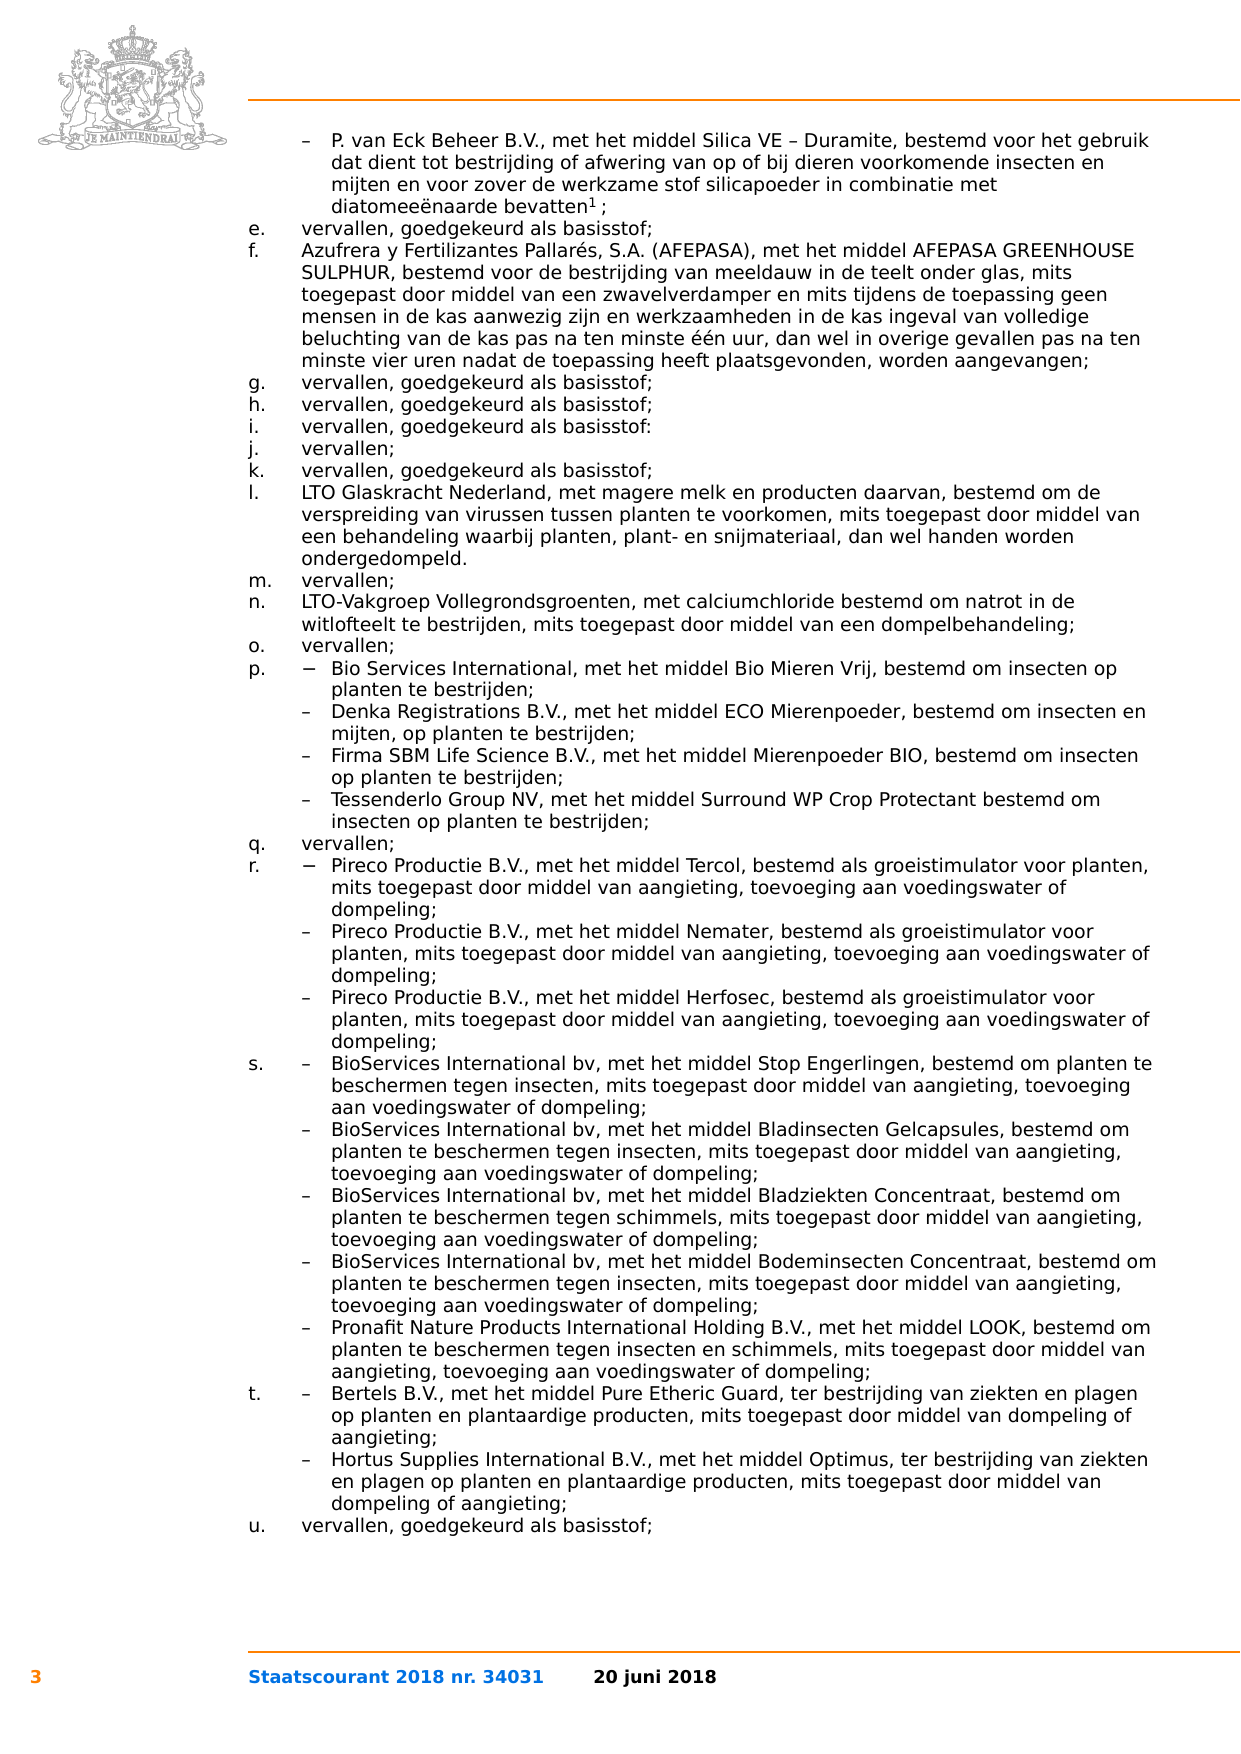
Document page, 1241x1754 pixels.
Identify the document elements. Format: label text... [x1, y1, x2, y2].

text f. Azufrera y Fertilizantes Pallarés, S.A. (AFEPASA), met het middel AFEPASA GREENHOUSE SULPHUR, bestemd voor de bestrijding van meeldauw in de teelt onder glas, mits toegepast door middel van een zwavelverdamper en mits tijdens de toepassing geen mensen in de kas aanwezig zijn en werkzaamheden in de kas ingeval van volledige beluchting van de kas pas na ten minste één uur, dan wel in overige gevallen pas na ten minste vier uren nadat de toepassing heeft plaatsgevonden, worden aangevangen; [248, 240, 1163, 372]
text g. vervallen, goedgekeurd als basisstof; [248, 372, 1163, 394]
picture [38, 25, 227, 150]
text – BioServices International bv, met het middel Bodeminsecten Concentraat, bestemd om planten te beschermen tegen insecten, mits toegepast door middel van aangieting, toevoeging aan voedingswater of dompeling; [301, 1251, 1163, 1317]
text – P. van Eck Beheer B.V., met het middel Silica VE – Duramite, bestemd voor het gebruik dat dient tot bestrijding of afwering van op of bij dieren voorkomende insecten en mijten en voor zover de werkzame stof silicapoeder in combinatie met diatomeeënaarde bevatten1; [301, 130, 1163, 218]
text – Pronafit Nature Products International Holding B.V., met het middel LOOK, bestemd om planten te beschermen tegen insecten en schimmels, mits toegepast door middel van aangieting, toevoeging aan voedingswater of dompeling; [301, 1317, 1163, 1383]
text – Pireco Productie B.V., met het middel Nemater, bestemd als groeistimulator voor planten, mits toegepast door middel van aangieting, toevoeging aan voedingswater of dompeling; [301, 921, 1163, 987]
text – Firma SBM Life Science B.V., met het middel Mierenpoeder BIO, bestemd om insecten op planten te bestrijden; [301, 745, 1163, 789]
text q. vervallen; [248, 833, 1163, 855]
text e. vervallen, goedgekeurd als basisstof; [248, 218, 1163, 240]
text r. − Pireco Productie B.V., met het middel Tercol, bestemd als groeistimulator voor planten, mits toegepast door middel van aangieting, toevoeging aan voedingswater of dompeling; [248, 855, 1163, 921]
text i. vervallen, goedgekeurd als basisstof: [248, 416, 1163, 438]
text – Denka Registrations B.V., met het middel ECO Mierenpoeder, bestemd om insecten en mijten, op planten te bestrijden; [301, 701, 1163, 745]
text k. vervallen, goedgekeurd als basisstof; [248, 459, 1163, 482]
text s. – BioServices International bv, met het middel Stop Engerlingen, bestemd om planten te beschermen tegen insecten, mits toegepast door middel van aangieting, toevoeging aan voedingswater of dompeling; [248, 1053, 1163, 1119]
text – BioServices International bv, met het middel Bladziekten Concentraat, bestemd om planten te beschermen tegen schimmels, mits toegepast door middel van aangieting, toevoeging aan voedingswater of dompeling; [301, 1185, 1163, 1251]
text n. LTO-Vakgroep Vollegrondsgroenten, met calciumchloride bestemd om natrot in de witlofteelt te bestrijden, mits toegepast door middel van een dompelbehandeling; [248, 591, 1163, 635]
text m. vervallen; [248, 569, 1163, 591]
text – BioServices International bv, met het middel Bladinsecten Gelcapsules, bestemd om planten te beschermen tegen insecten, mits toegepast door middel van aangieting, toevoeging aan voedingswater of dompeling; [301, 1119, 1163, 1185]
text l. LTO Glaskracht Nederland, met magere melk en producten daarvan, bestemd om de verspreiding van virussen tussen planten te voorkomen, mits toegepast door middel van een behandeling waarbij planten, plant- en snijmateriaal, dan wel handen worden ondergedompeld. [248, 482, 1163, 569]
text j. vervallen; [248, 438, 1163, 459]
text – Tessenderlo Group NV, met het middel Surround WP Crop Protectant bestemd om insecten op planten te bestrijden; [301, 789, 1163, 833]
text h. vervallen, goedgekeurd als basisstof; [248, 394, 1163, 416]
text p. − Bio Services International, met het middel Bio Mieren Vrij, bestemd om insecten op planten te bestrijden; [248, 657, 1163, 701]
text u. vervallen, goedgekeurd als basisstof; [248, 1514, 1163, 1537]
text – Pireco Productie B.V., met het middel Herfosec, bestemd als groeistimulator voor planten, mits toegepast door middel van aangieting, toevoeging aan voedingswater of dompeling; [301, 987, 1163, 1053]
text o. vervallen; [248, 635, 1163, 657]
text t. – Bertels B.V., met het middel Pure Etheric Guard, ter bestrijding van ziekten en plagen op planten en plantaardige producten, mits toegepast door middel van dompeling of aangieting; [248, 1383, 1163, 1449]
text – Hortus Supplies International B.V., met het middel Optimus, ter bestrijding van ziekten en plagen op planten en plantaardige producten, mits toegepast door middel van dompeling of aangieting; [301, 1449, 1163, 1514]
